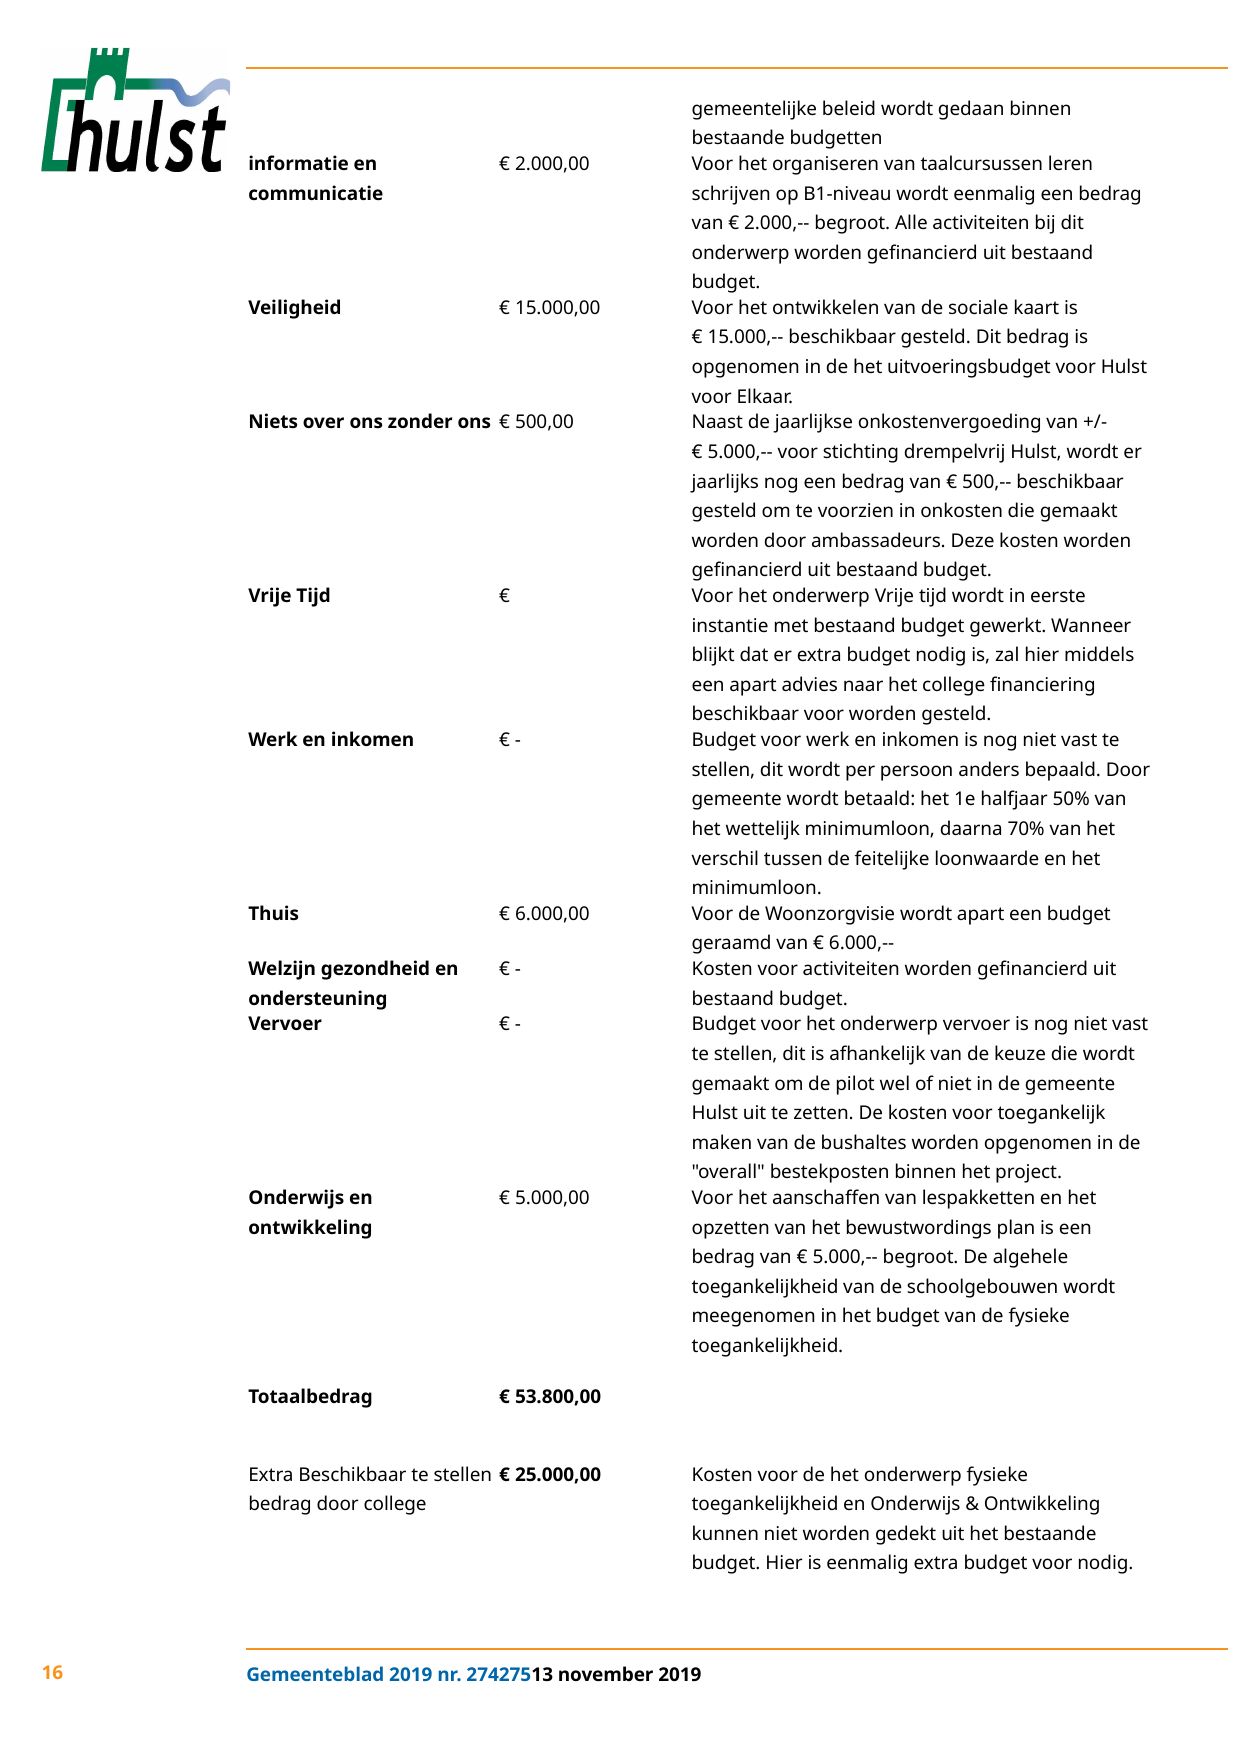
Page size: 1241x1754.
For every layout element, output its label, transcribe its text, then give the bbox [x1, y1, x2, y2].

table_cell € - [499, 1011, 691, 1184]
table_cell € 53.800,00 [499, 1384, 691, 1409]
table_cell [499, 1358, 691, 1384]
table_cell [691, 1384, 1152, 1409]
table_cell Werk en inkomen [248, 726, 499, 900]
table_cell Onderwijs en ontwikkeling [248, 1184, 499, 1358]
table_cell Voor de Woonzorgvisie wordt apart een budget geraamd van € 6.000,-- [691, 900, 1152, 955]
table_cell [248, 95, 499, 150]
table_cell [248, 1358, 499, 1384]
table_cell [499, 1409, 691, 1435]
table_cell Extra Beschikbaar te stellen bedrag door college [248, 1461, 499, 1575]
table_cell € [499, 582, 691, 726]
table_cell € 5.000,00 [499, 1184, 691, 1358]
table_cell [691, 1409, 1152, 1435]
table_cell Voor het ontwikkelen van de sociale kaart is € 15.000,-- beschikbaar gesteld. Dit bedrag is opgenomen in de het uitvoeringsbudget voor Hulst voor Elkaar. [691, 294, 1152, 409]
table_cell Welzijn gezondheid en ondersteuning [248, 955, 499, 1011]
table_cell € 500,00 [499, 409, 691, 582]
table_cell Totaalbedrag [248, 1384, 499, 1409]
table_cell € 25.000,00 [499, 1461, 691, 1575]
table_cell [248, 1435, 499, 1461]
table_cell Budget voor werk en inkomen is nog niet vast te stellen, dit wordt per persoon anders bepaald. Door gemeente wordt betaald: het 1e halfjaar 50% van het wettelijk minimumloon, daarna 70% van het verschil tussen de feitelijke loonwaarde en het minimumloon. [691, 726, 1152, 900]
table_cell Kosten voor de het onderwerp fysieke toegankelijkheid en Onderwijs & Ontwikkeling kunnen niet worden gedekt uit het bestaande budget. Hier is eenmalig extra budget voor nodig. [691, 1461, 1152, 1575]
table_cell [499, 1435, 691, 1461]
table_cell € 2.000,00 [499, 150, 691, 294]
table_cell Kosten voor activiteiten worden gefinancierd uit bestaand budget. [691, 955, 1152, 1011]
table_cell informatie en communicatie [248, 150, 499, 294]
table_cell Budget voor het onderwerp vervoer is nog niet vast te stellen, dit is afhankelijk van de keuze die wordt gemaakt om de pilot wel of niet in de gemeente Hulst uit te zetten. De kosten voor toegankelijk maken van de bushaltes worden opgenomen in de "overall" bestekposten binnen het project. [691, 1011, 1152, 1184]
picture [41, 47, 231, 172]
table_cell Vervoer [248, 1011, 499, 1184]
table_cell Naast de jaarlijkse onkostenvergoeding van +/- € 5.000,-- voor stichting drempelvrij Hulst, wordt er jaarlijks nog een bedrag van € 500,-- beschikbaar gesteld om te voorzien in onkosten die gemaakt worden door ambassadeurs. Deze kosten worden gefinancierd uit bestaand budget. [691, 409, 1152, 582]
table_cell € 15.000,00 [499, 294, 691, 409]
table_cell Veiligheid [248, 294, 499, 409]
table_cell Thuis [248, 900, 499, 955]
table_cell Voor het aanschaffen van lespakketten en het opzetten van het bewustwordings plan is een bedrag van € 5.000,-- begroot. De algehele toegankelijkheid van de schoolgebouwen wordt meegenomen in het budget van de fysieke toegankelijkheid. [691, 1184, 1152, 1358]
table_cell [691, 1435, 1152, 1461]
table_cell Vrije Tijd [248, 582, 499, 726]
table_cell [691, 1358, 1152, 1384]
table_cell € - [499, 955, 691, 1011]
table_cell € 6.000,00 [499, 900, 691, 955]
table_cell gemeentelijke beleid wordt gedaan binnen bestaande budgetten [691, 95, 1152, 150]
table_cell Voor het organiseren van taalcursussen leren schrijven op B1-niveau wordt eenmalig een bedrag van € 2.000,-- begroot. Alle activiteiten bij dit onderwerp worden gefinancierd uit bestaand budget. [691, 150, 1152, 294]
table_cell [248, 1409, 499, 1435]
table_cell Niets over ons zonder ons [248, 409, 499, 582]
table_cell € - [499, 726, 691, 900]
table_cell [499, 95, 691, 150]
table_cell Voor het onderwerp Vrije tijd wordt in eerste instantie met bestaand budget gewerkt. Wanneer blijkt dat er extra budget nodig is, zal hier middels een apart advies naar het college financiering beschikbaar voor worden gesteld. [691, 582, 1152, 726]
